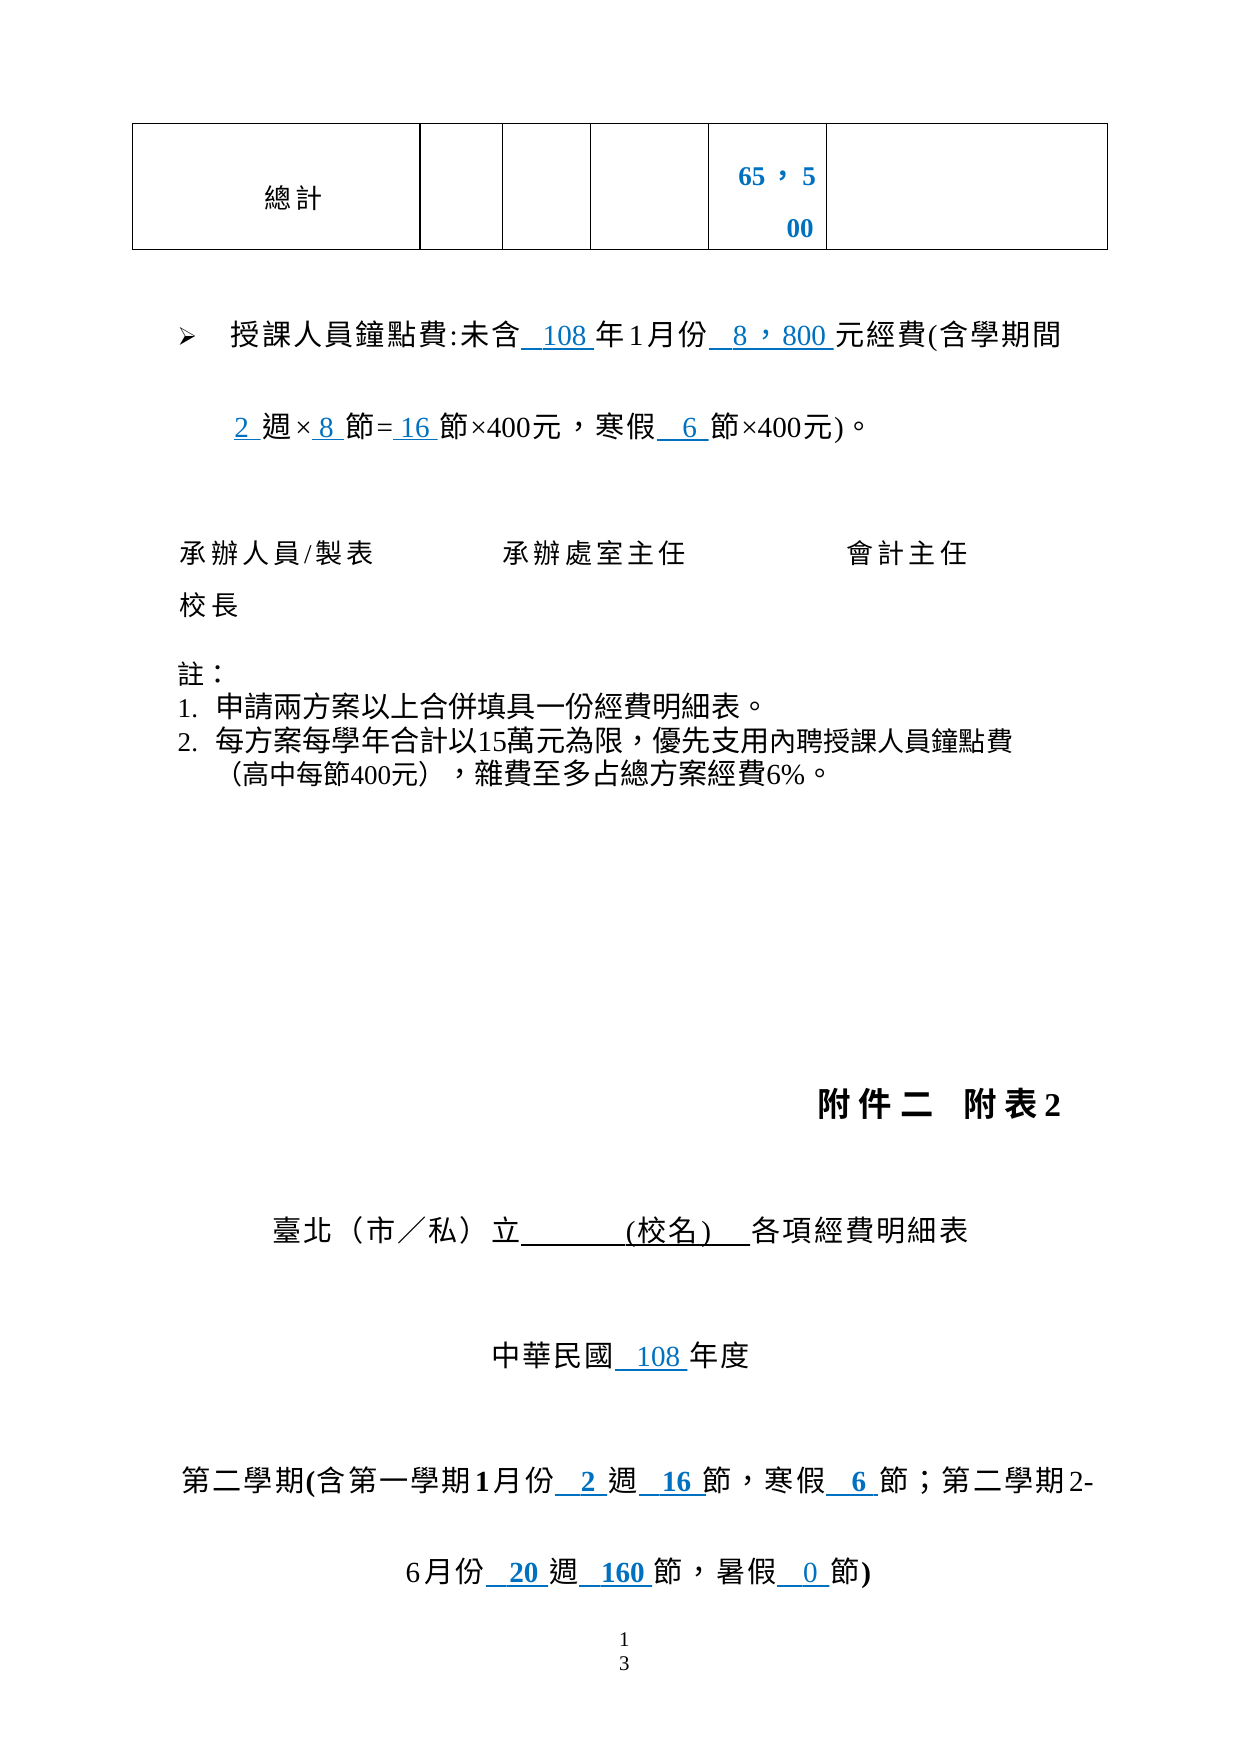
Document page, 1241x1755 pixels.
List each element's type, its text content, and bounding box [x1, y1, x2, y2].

table_cell 65，500 [709, 124, 826, 248]
table_cell [827, 124, 1107, 248]
list 申請兩方案以上合併填具一份經費明細表。 [177, 691, 1063, 724]
table_cell 總計 [133, 124, 419, 248]
table_cell [503, 124, 590, 248]
list 授課人員鐘點費:未含 108 年1月份 8，800 元經費(含學期間 2 週× 8 節= 16 節×400元，寒假 6 節×400元)。 [177, 250, 1063, 437]
table_cell [591, 124, 708, 248]
text 附件二 附表2 [177, 1020, 1063, 1145]
text 註： [177, 658, 1063, 691]
text 第二學期(含第一學期1月份 2 週 16 節，寒假 6 節；第二學期2-6月份 20 週 160 節，暑假 0 節) [148, 1395, 1096, 1583]
table_cell [421, 124, 502, 248]
text 臺北（市／私）立 (校名) 各項經費明細表 [177, 1145, 1063, 1270]
text 中華民國 108 年度 [177, 1270, 1063, 1395]
text 承辦人員/製表 承辦處室主任 會計主任 校長 [177, 499, 1063, 624]
list 每方案每學年合計以15萬元為限，優先支用內聘授課人員鐘點費（高中每節400元），雜費至多占總方案經費6%。 [177, 724, 1063, 791]
